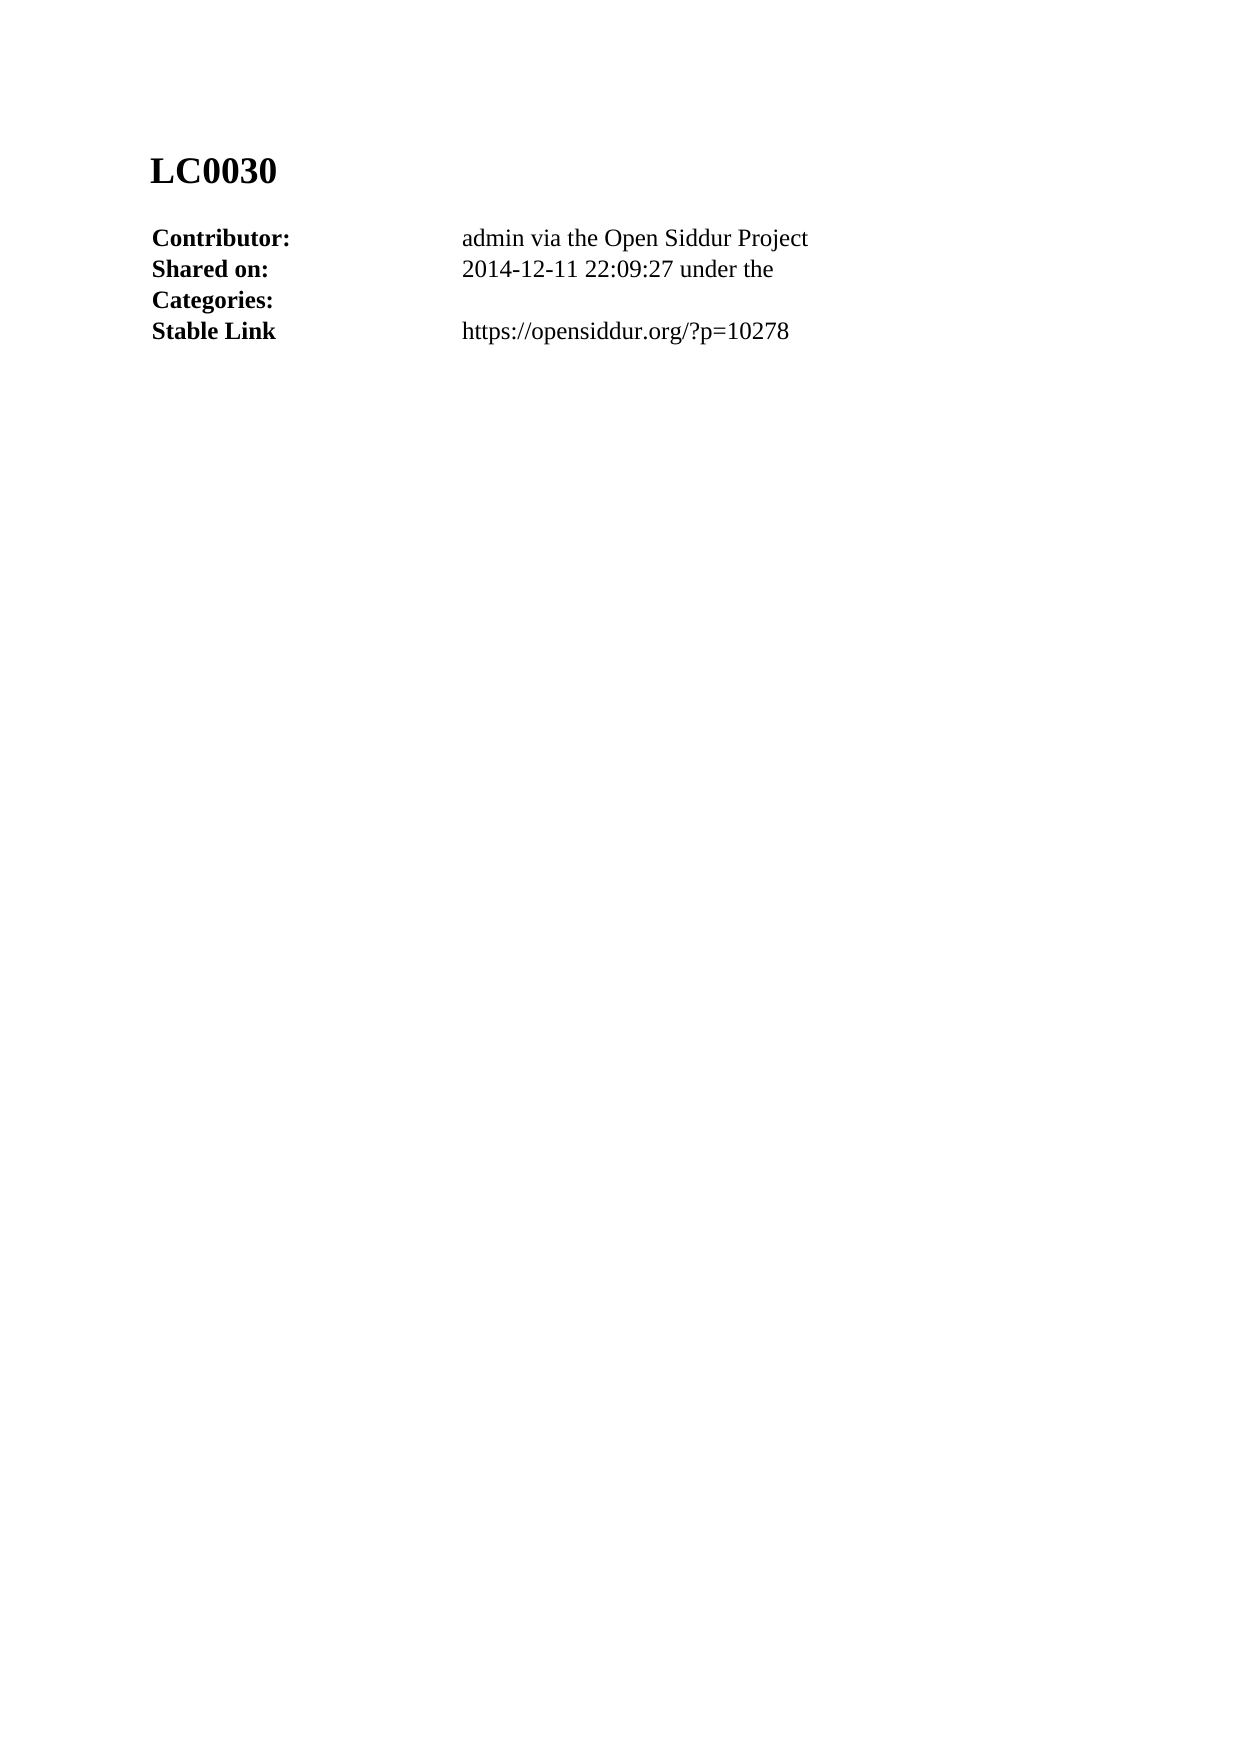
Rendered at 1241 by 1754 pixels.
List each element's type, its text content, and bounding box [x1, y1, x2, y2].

table_header Contributor: [150, 223, 460, 253]
table_cell Stable Link [150, 315, 460, 346]
table_cell Categories: [150, 284, 460, 315]
table_cell Shared on: [150, 254, 460, 284]
table_cell 2014-12-11 22:09:27 under the [460, 254, 1090, 284]
table_header admin via the Open Siddur Project [460, 223, 1090, 253]
subtitle LC0030 [150, 150, 1090, 192]
table_cell [460, 284, 1090, 315]
table_cell https://opensiddur.org/?p=10278 [460, 315, 1090, 346]
